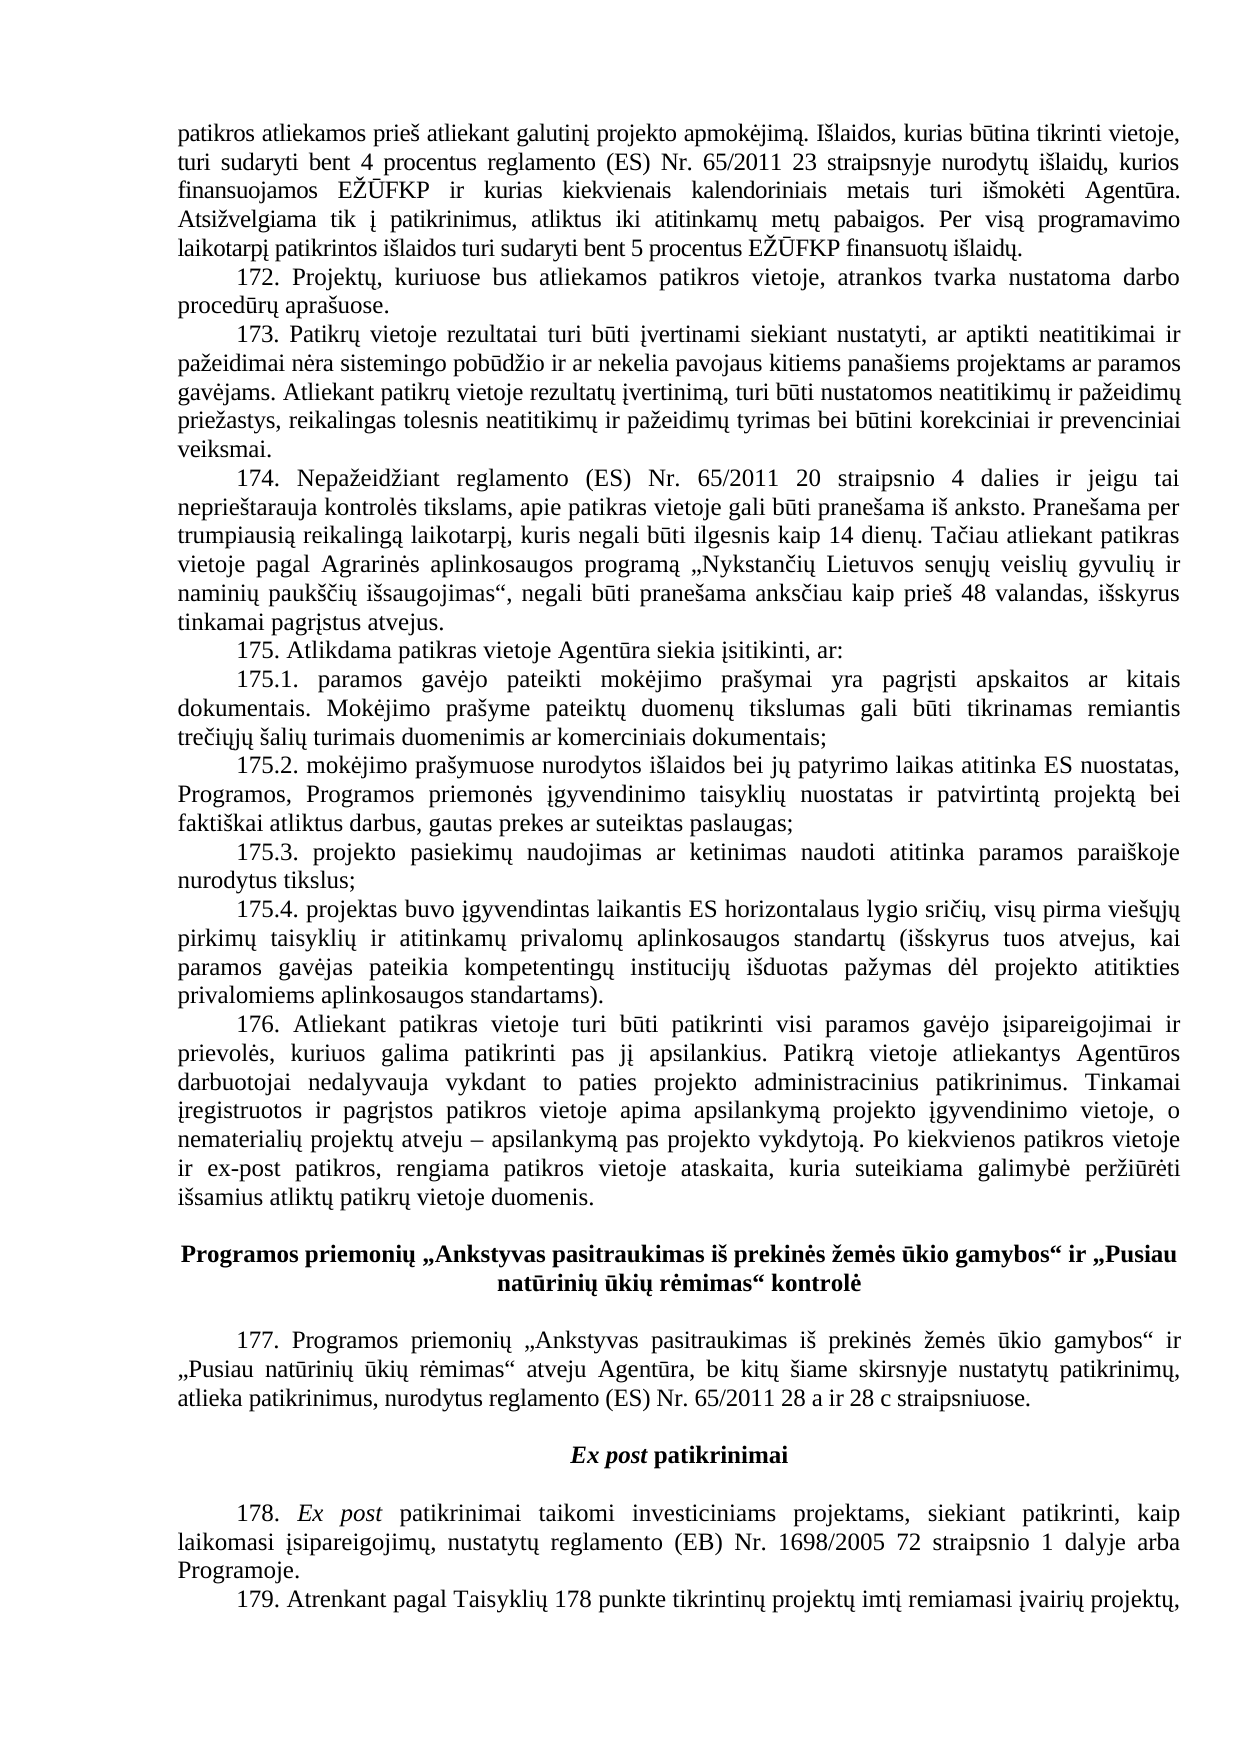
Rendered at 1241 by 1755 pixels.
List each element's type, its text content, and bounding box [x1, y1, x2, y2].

text 173. Patikrų vietoje rezultatai turi būti įvertinami siekiant nustatyti, ar aptikti neatitikimai ir pažeidimai nėra sistemingo pobūdžio ir ar nekelia pavojaus kitiems panašiems projektams ar paramos gavėjams. Atliekant patikrų vietoje rezultatų įvertinimą, turi būti nustatomos neatitikimų ir pažeidimų priežastys, reikalingas tolesnis neatitikimų ir pažeidimų tyrimas bei būtini korekciniai ir prevenciniai veiksmai. [177, 319, 1181, 463]
text 178. Ex post patikrinimai taikomi investiciniams projektams, siekiant patikrinti, kaip laikomasi įsipareigojimų, nustatytų reglamento (EB) Nr. 1698/2005 72 straipsnio 1 dalyje arba Programoje. [177, 1498, 1181, 1584]
text 176. Atliekant patikras vietoje turi būti patikrinti visi paramos gavėjo įsipareigojimai ir prievolės, kuriuos galima patikrinti pas jį apsilankius. Patikrą vietoje atliekantys Agentūros darbuotojai nedalyvauja vykdant to paties projekto administracinius patikrinimus. Tinkamai įregistruotos ir pagrįstos patikros vietoje apima apsilankymą projekto įgyvendinimo vietoje, o nematerialių projektų atveju – apsilankymą pas projekto vykdytoją. Po kiekvienos patikros vietoje ir ex-post patikros, rengiama patikros vietoje ataskaita, kuria suteikiama galimybė peržiūrėti išsamius atliktų patikrų vietoje duomenis. [177, 1009, 1181, 1211]
text 175. Atlikdama patikras vietoje Agentūra siekia įsitikinti, ar: [177, 636, 1181, 664]
text 175.3. projekto pasiekimų naudojimas ar ketinimas naudoti atitinka paramos paraiškoje nurodytus tikslus; [177, 837, 1181, 894]
text Programos priemonių „Ankstyvas pasitraukimas iš prekinės žemės ūkio gamybos“ ir „Pusiau natūrinių ūkių rėmimas“ kontrolė [177, 1239, 1181, 1297]
text Ex post patikrinimai [177, 1441, 1181, 1469]
text 175.4. projektas buvo įgyvendintas laikantis ES horizontalaus lygio sričių, visų pirma viešųjų pirkimų taisyklių ir atitinkamų privalomų aplinkosaugos standartų (išskyrus tuos atvejus, kai paramos gavėjas pateikia kompetentingų institucijų išduotas pažymas dėl projekto atitikties privalomiems aplinkosaugos standartams). [177, 894, 1181, 1009]
text 172. Projektų, kuriuose bus atliekamos patikros vietoje, atrankos tvarka nustatoma darbo procedūrų aprašuose. [177, 262, 1181, 319]
text 175.2. mokėjimo prašymuose nurodytos išlaidos bei jų patyrimo laikas atitinka ES nuostatas, Programos, Programos priemonės įgyvendinimo taisyklių nuostatas ir patvirtintą projektą bei faktiškai atliktus darbus, gautas prekes ar suteiktas paslaugas; [177, 751, 1181, 837]
text patikros atliekamos prieš atliekant galutinį projekto apmokėjimą. Išlaidos, kurias būtina tikrinti vietoje, turi sudaryti bent 4 procentus reglamento (ES) Nr. 65/2011 23 straipsnyje nurodytų išlaidų, kurios finansuojamos EŽŪFKP ir kurias kiekvienais kalendoriniais metais turi išmokėti Agentūra. Atsižvelgiama tik į patikrinimus, atliktus iki atitinkamų metų pabaigos. Per visą programavimo laikotarpį patikrintos išlaidos turi sudaryti bent 5 procentus EŽŪFKP finansuotų išlaidų. [177, 118, 1181, 262]
text 174. Nepažeidžiant reglamento (ES) Nr. 65/2011 20 straipsnio 4 dalies ir jeigu tai neprieštarauja kontrolės tikslams, apie patikras vietoje gali būti pranešama iš anksto. Pranešama per trumpiausią reikalingą laikotarpį, kuris negali būti ilgesnis kaip 14 dienų. Tačiau atliekant patikras vietoje pagal Agrarinės aplinkosaugos programą „Nykstančių Lietuvos senųjų veislių gyvulių ir naminių paukščių išsaugojimas“, negali būti pranešama anksčiau kaip prieš 48 valandas, išskyrus tinkamai pagrįstus atvejus. [177, 463, 1181, 636]
text 179. Atrenkant pagal Taisyklių 178 punkte tikrintinų projektų imtį remiamasi įvairių projektų, [177, 1584, 1181, 1613]
text 177. Programos priemonių „Ankstyvas pasitraukimas iš prekinės žemės ūkio gamybos“ ir „Pusiau natūrinių ūkių rėmimas“ atveju Agentūra, be kitų šiame skirsnyje nustatytų patikrinimų, atlieka patikrinimus, nurodytus reglamento (ES) Nr. 65/2011 28 a ir 28 c straipsniuose. [177, 1326, 1181, 1412]
text 175.1. paramos gavėjo pateikti mokėjimo prašymai yra pagrįsti apskaitos ar kitais dokumentais. Mokėjimo prašyme pateiktų duomenų tikslumas gali būti tikrinamas remiantis trečiųjų šalių turimais duomenimis ar komerciniais dokumentais; [177, 664, 1181, 751]
